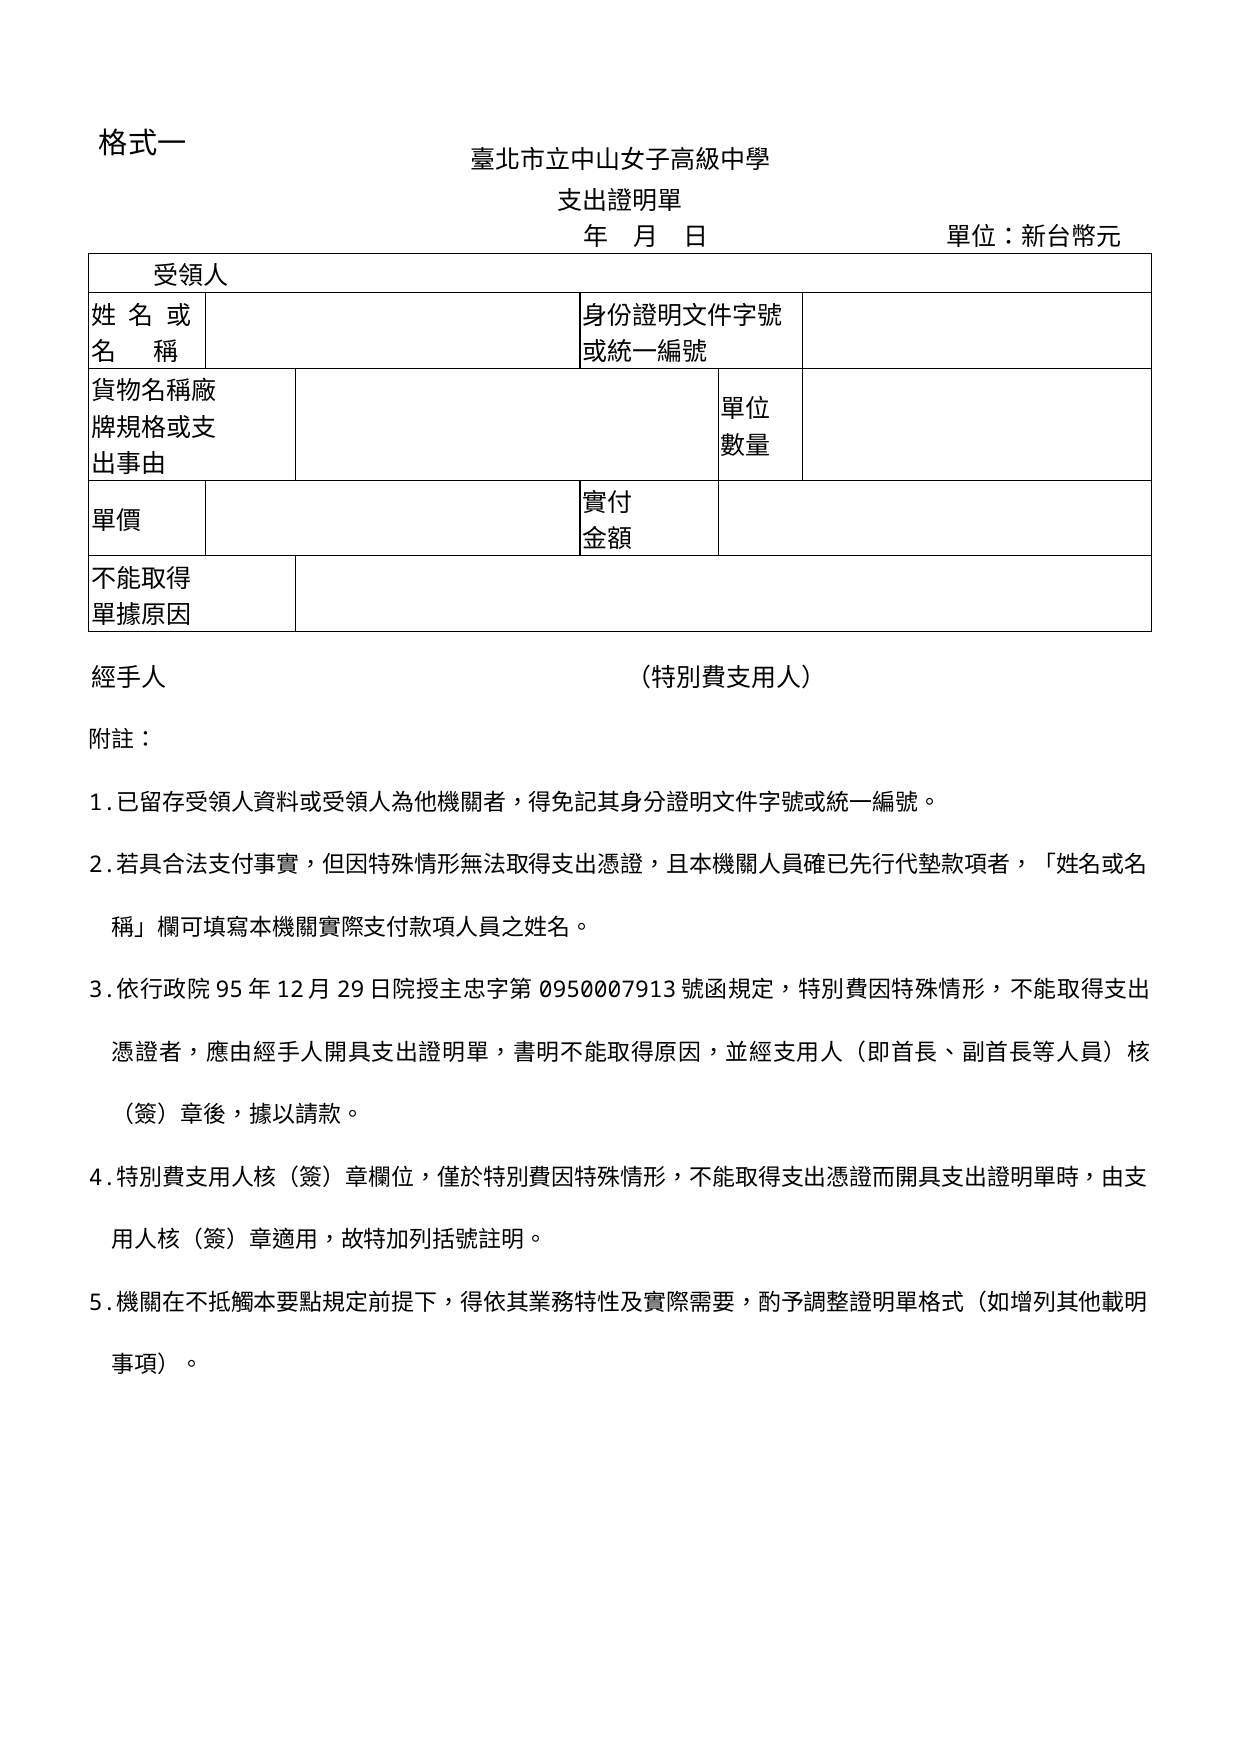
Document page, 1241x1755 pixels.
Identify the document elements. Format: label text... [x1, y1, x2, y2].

table_cell [296, 556, 1151, 631]
text 附註： [89, 696, 1152, 759]
text 1.已留存受領人資料或受領人為他機關者，得免記其身分證明文件字號或統一編號。 [89, 759, 1152, 821]
table_cell [719, 481, 1151, 555]
table_cell 姓 名 或 名 稱 [89, 293, 205, 368]
table_cell 身份證明文件字號或統一編號 [581, 293, 802, 368]
text 5.機關在不抵觸本要點規定前提下，得依其業務特性及實際需要，酌予調整證明單格式（如增列其他載明事項）。 [89, 1259, 1152, 1384]
table_cell 單位 數量 [719, 369, 802, 479]
table_cell 貨物名稱廠 牌規格或支 出事由 [89, 369, 295, 479]
text 2.若具合法支付事實，但因特殊情形無法取得支出憑證，且本機關人員確已先行代墊款項者，「姓名或名稱」欄可填寫本機關實際支付款項人員之姓名。 [89, 821, 1152, 946]
text 3.依行政院95年12月29日院授主忠字第0950007913號函規定，特別費因特殊情形，不能取得支出憑證者，應由經手人開具支出證明單，書明不能取得原因，並經支用人（即首長、副首長等人員）核（簽）章後，據以請款。 [89, 946, 1152, 1134]
table_header 臺北市立中山女子高級中學 [84, 112, 1152, 183]
table_cell 支出證明單 年 月 日 單位：新台幣元 [89, 178, 1152, 253]
table_cell 實付 金額 [581, 481, 718, 555]
table_cell [803, 369, 1151, 479]
table_cell 不能取得 單據原因 [89, 556, 295, 631]
text 4.特別費支用人核（簽）章欄位，僅於特別費因特殊情形，不能取得支出憑證而開具支出證明單時，由支用人核（簽）章適用，故特加列括號註明。 [89, 1134, 1152, 1259]
table_cell 單價 [89, 481, 205, 555]
table_cell 經手人 [89, 632, 296, 696]
table_cell [206, 293, 579, 368]
table_cell 受領人 [89, 254, 1151, 292]
table_cell [206, 481, 579, 555]
table_cell [296, 369, 718, 479]
table_cell [803, 293, 1151, 368]
table_cell （特別費支用人） [296, 632, 1152, 696]
